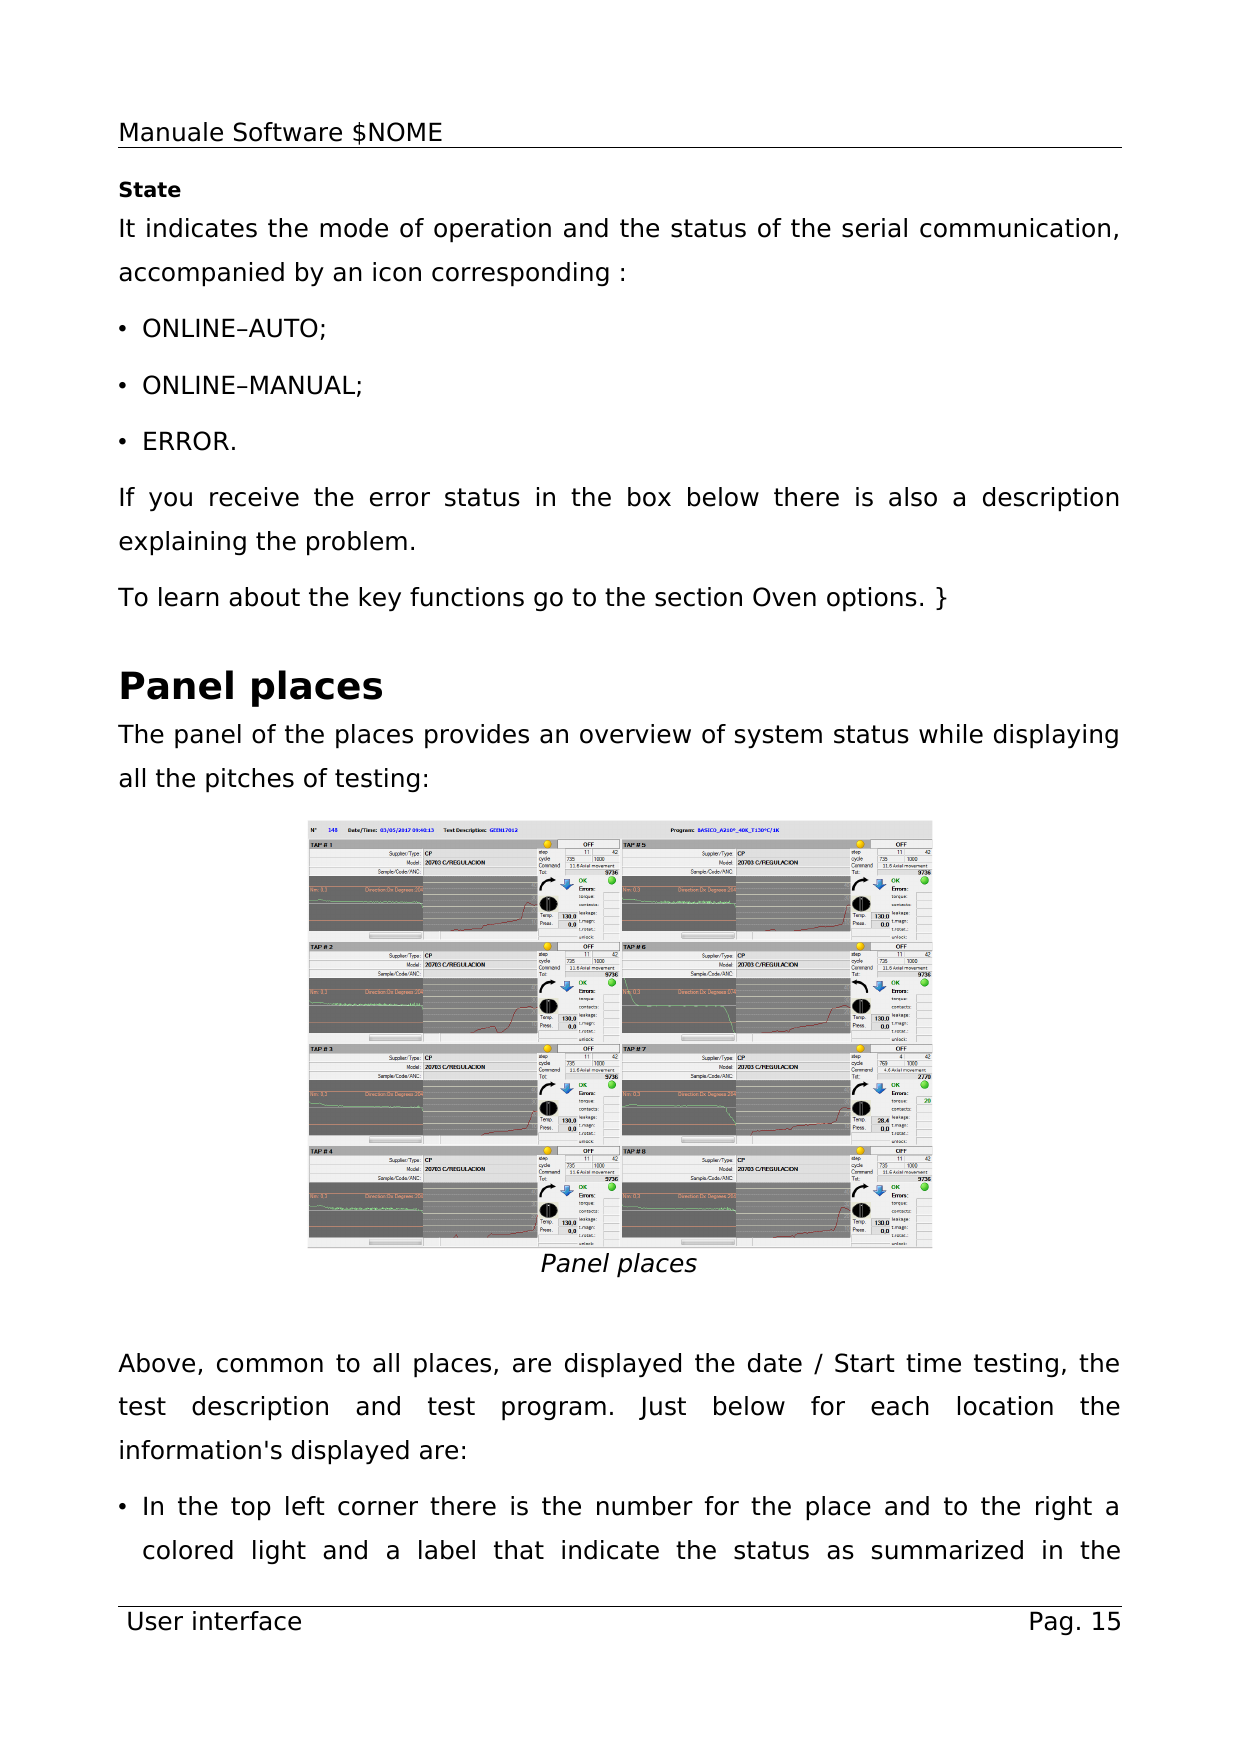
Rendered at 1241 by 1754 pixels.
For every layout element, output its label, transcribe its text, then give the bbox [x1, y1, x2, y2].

list ONLINE–AUTO; [118, 314, 1122, 344]
text Above, common to all places, are displayed the date / Start time testing, the test description and test program. Just below for each location the information's displayed are: [118, 1349, 1122, 1466]
text It indicates the mode of operation and the status of the serial communication, accompanied by an icon corresponding : [118, 214, 1122, 287]
text If you receive the error status in the box below there is also a description explaining the problem. [118, 483, 1122, 556]
text To learn about the key functions go to the section Oven options. } [118, 583, 1122, 612]
list In the top left corner there is the number for the place and to the right a colored light and a label that indicate the status as summarized in the [118, 1493, 1122, 1566]
picture [307, 820, 933, 1249]
subtitle State [118, 178, 1122, 202]
text Panel places [308, 1249, 933, 1278]
list ERROR. [118, 427, 1122, 456]
subtitle Panel places [118, 664, 1122, 708]
text The panel of the places provides an overview of system status while displaying all the pitches of testing: [118, 721, 1122, 794]
list ONLINE–MANUAL; [118, 371, 1122, 400]
